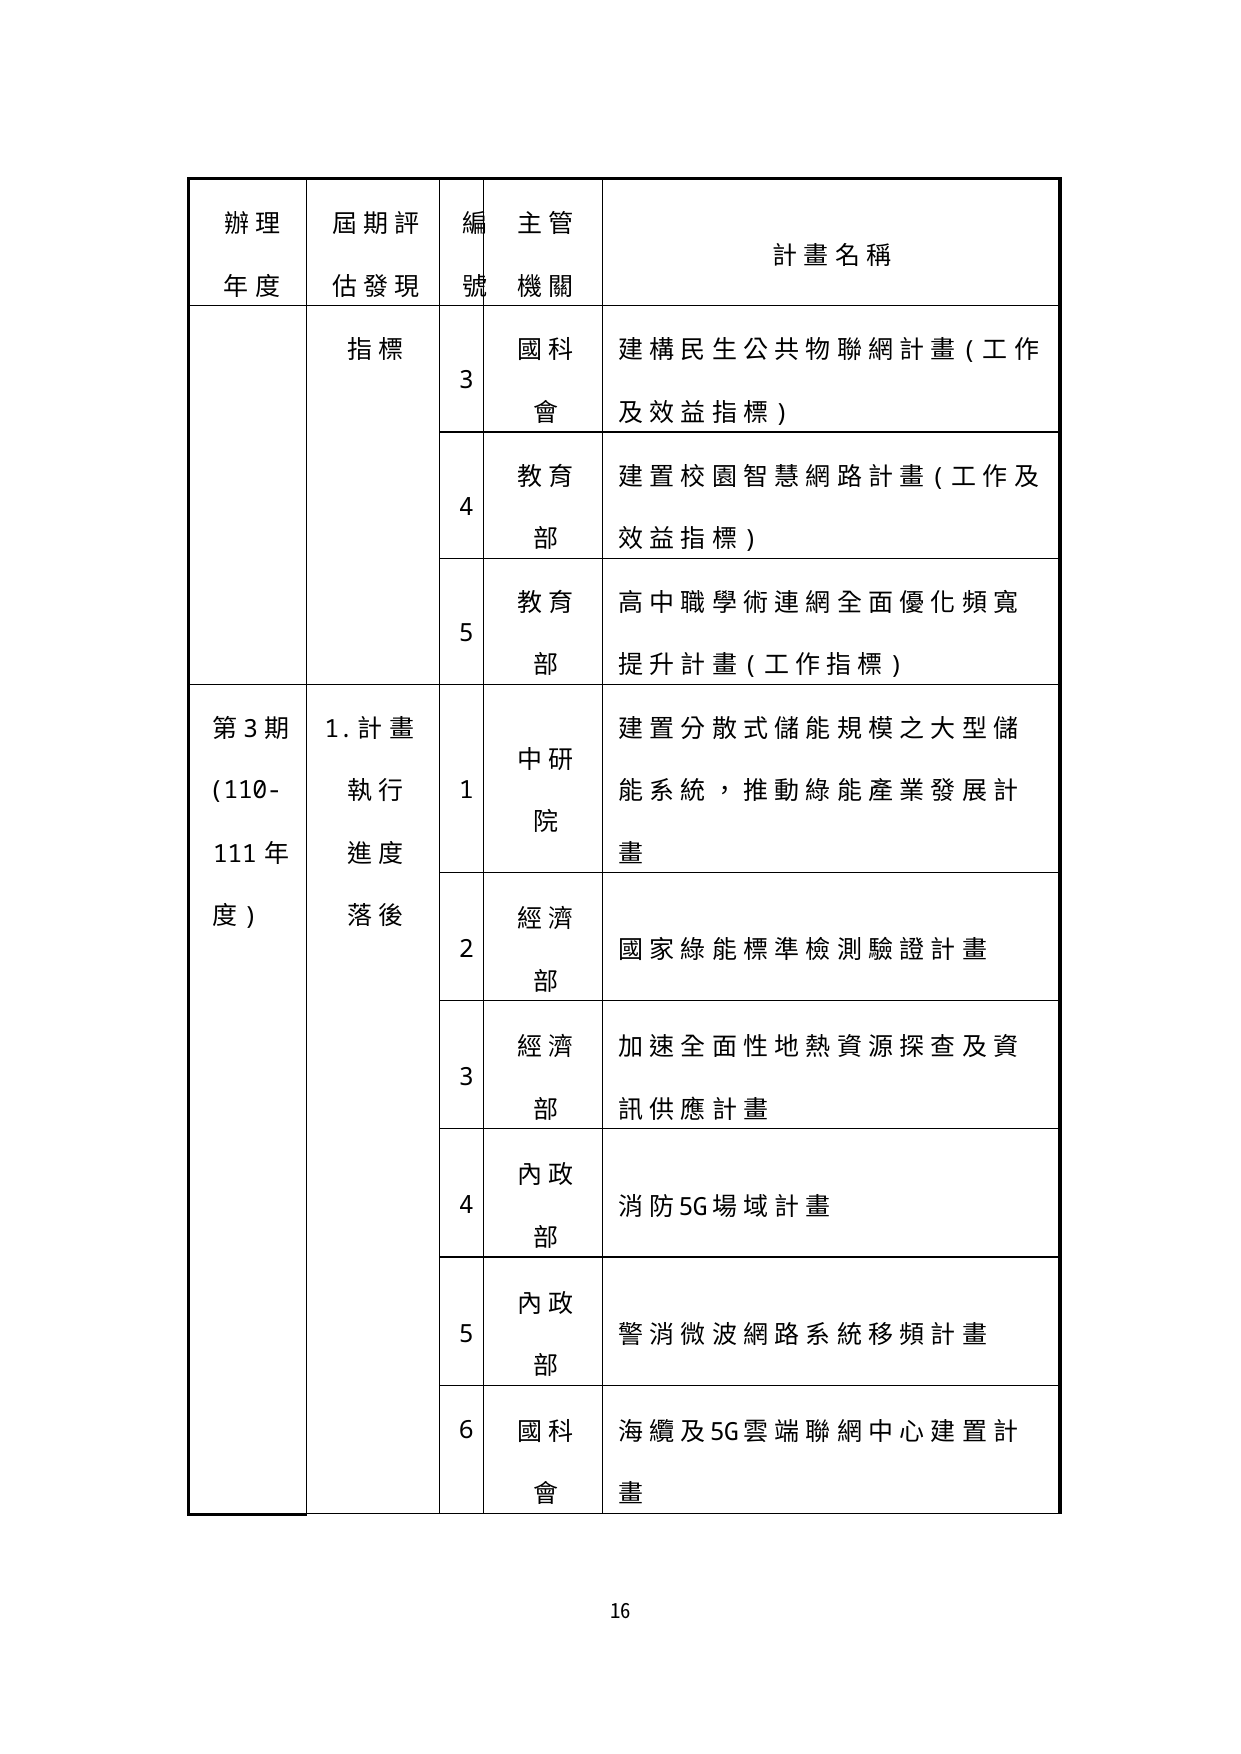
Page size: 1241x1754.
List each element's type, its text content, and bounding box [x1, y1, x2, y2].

table_cell 消防5G場域計畫 [603, 1129, 1058, 1256]
table_cell 1.計畫執行進度落後 [307, 685, 439, 1513]
table_header 辦理年度 [190, 180, 306, 305]
table_cell 3 [440, 306, 483, 431]
table_cell 5 [440, 1258, 483, 1384]
table_cell 警消微波網路系統移頻計畫 [603, 1258, 1058, 1384]
table_cell 內政部 [484, 1258, 602, 1384]
table_cell 教育部 [484, 559, 602, 683]
table_cell 加速全面性地熱資源探查及資訊供應計畫 [603, 1001, 1058, 1128]
table_cell 國科會 [484, 1386, 602, 1513]
table_cell 6 [440, 1386, 483, 1513]
table_cell 國科會 [484, 306, 602, 431]
table_header 屆期評估發現 [307, 180, 439, 305]
table_cell 經濟部 [484, 1001, 602, 1128]
table_cell 海纜及5G雲端聯網中心建置計畫 [603, 1386, 1058, 1513]
table_cell 3 [440, 1001, 483, 1128]
table_cell 中研院 [484, 685, 602, 872]
table_cell 第3期 (110- 111年度) [190, 685, 306, 1513]
table_cell 建置分散式儲能規模之大型儲能系統，推動綠能產業發展計畫 [603, 685, 1058, 872]
table_cell 5 [440, 559, 483, 683]
table_cell 教育部 [484, 433, 602, 557]
table_cell 經濟部 [484, 873, 602, 1000]
table_cell 指標 [307, 306, 439, 683]
table_cell 國家綠能標準檢測驗證計畫 [603, 873, 1058, 1000]
table_cell 2 [440, 873, 483, 1000]
table_cell 建置校園智慧網路計畫(工作及效益指標) [603, 433, 1058, 557]
table_cell 4 [440, 1129, 483, 1256]
table_header 主管機關 [484, 180, 602, 305]
table_cell 高中職學術連網全面優化頻寬提升計畫(工作指標) [603, 559, 1058, 683]
table_header 計畫名稱 [603, 180, 1058, 305]
table_header 編號 [440, 180, 483, 305]
table_cell [190, 306, 306, 683]
table_cell 建構民生公共物聯網計畫(工作及效益指標) [603, 306, 1058, 431]
table_cell 1 [440, 685, 483, 872]
table_cell 4 [440, 433, 483, 557]
table_cell 內政部 [484, 1129, 602, 1256]
